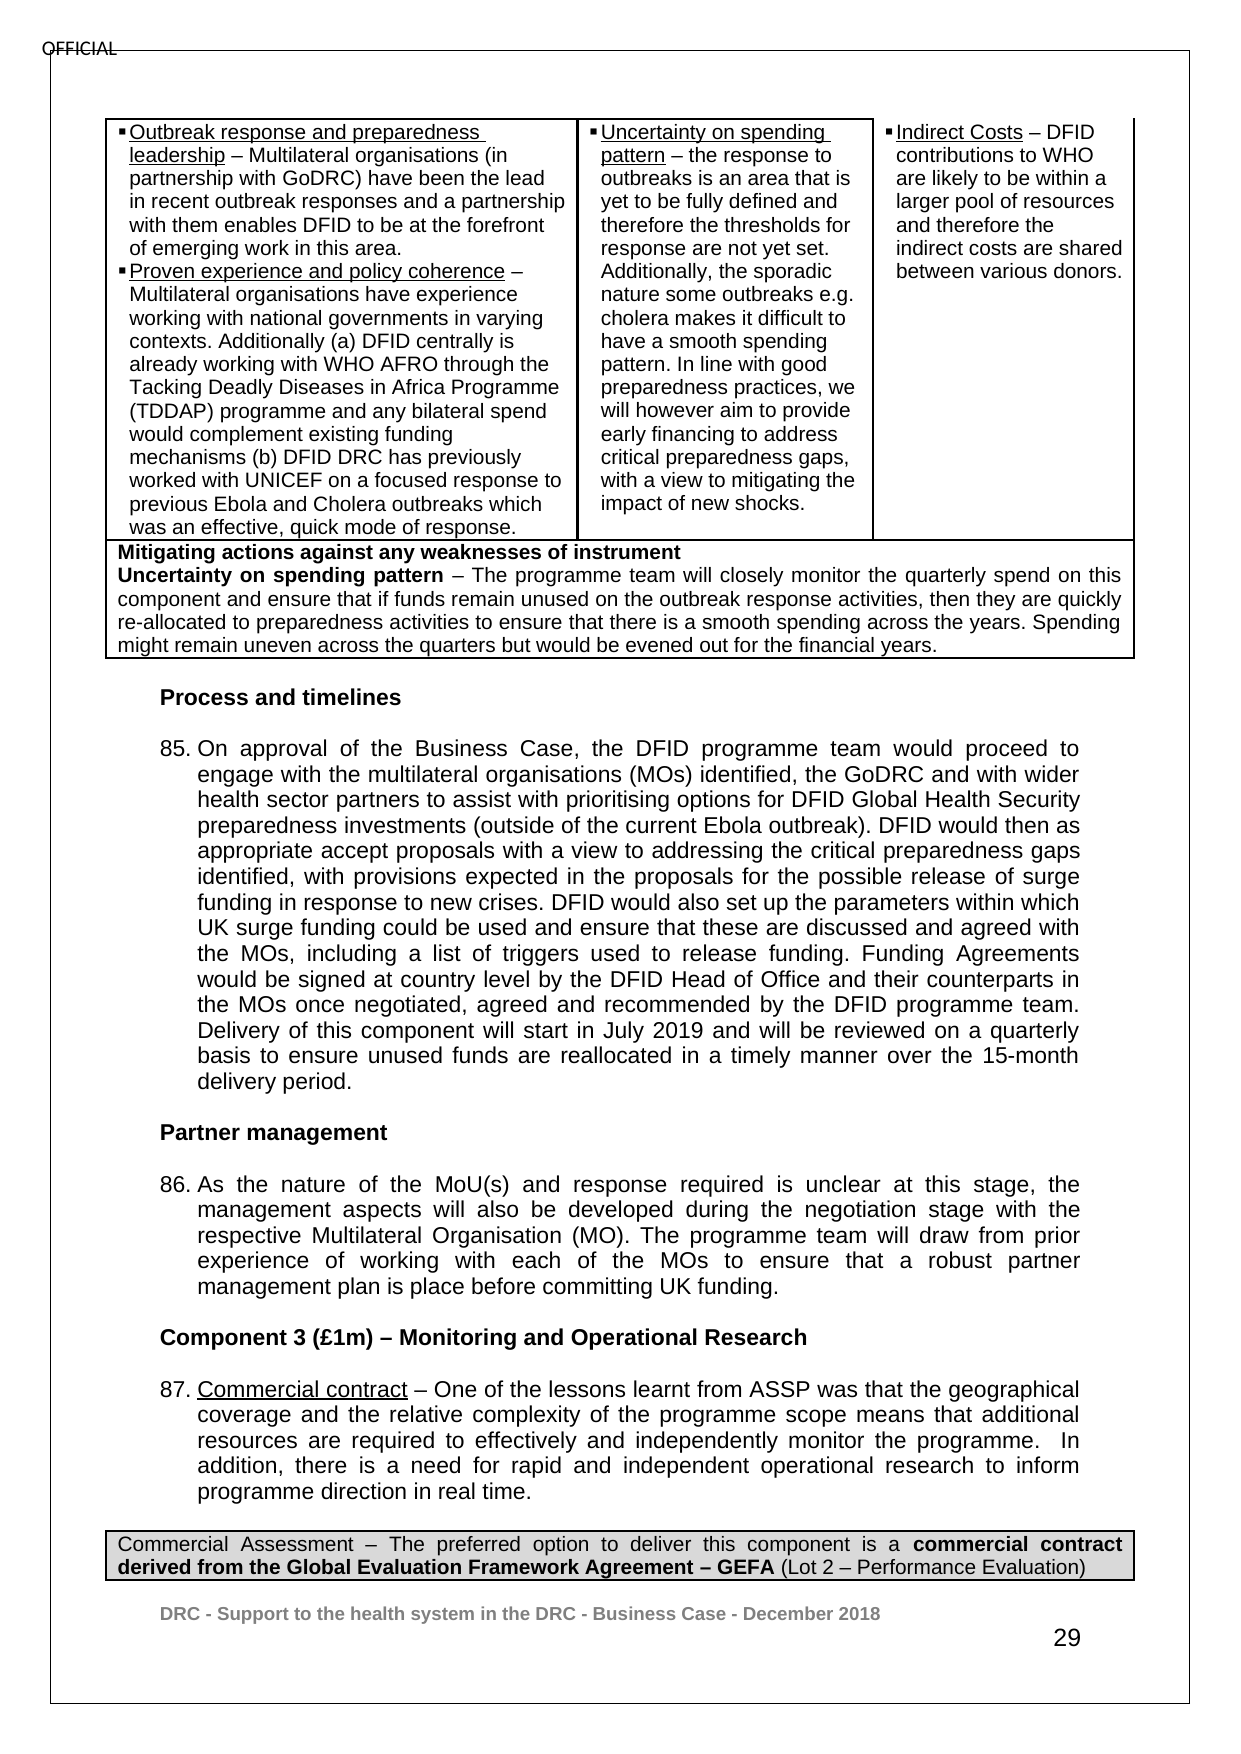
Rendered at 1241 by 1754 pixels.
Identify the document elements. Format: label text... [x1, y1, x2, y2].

text Partner management [159, 1120, 1081, 1146]
text Component 3 (£1m) – Monitoring and Operational Research [159, 1325, 1081, 1351]
table_header Commercial Assessment – The preferred option to deliver this component is a commercial contract derived from the Global Evaluation Framework Agreement – GEFA (Lot 2 – Performance Evaluation) [107, 1532, 1133, 1579]
list As the nature of the MoU(s) and response required is unclear at this stage, the management aspects will also be developed during the negotiation stage with the respective Multilateral Organisation (MO). The programme team will draw from prior experience of working with each of the MOs to ensure that a robust partner management plan is place before committing UK funding. [159, 1171, 1081, 1299]
table_cell Outbreak response and preparedness leadership – Multilateral organisations (in partnership with GoDRC) have been the lead in recent outbreak responses and a partnership with them enables DFID to be at the forefront of emerging work in this area. Proven experience and policy coherence – Multilateral organisations have experience working with national governments in varying contexts. Additionally (a) DFID centrally is already working with WHO AFRO through the Tacking Deadly Diseases in Africa Programme (TDDAP) programme and any bilateral spend would complement existing funding mechanisms (b) DFID DRC has previously worked with UNICEF on a focused response to previous Ebola and Cholera outbreaks which was an effective, quick mode of response. [107, 120, 576, 538]
list Commercial contract – One of the lessons learnt from ASSP was that the geographical coverage and the relative complexity of the programme scope means that additional resources are required to effectively and independently monitor the programme. In addition, there is a need for rapid and independent operational research to inform programme direction in real time. [159, 1376, 1081, 1504]
list On approval of the Business Case, the DFID programme team would proceed to engage with the multilateral organisations (MOs) identified, the GoDRC and with wider health sector partners to assist with prioritising options for DFID Global Health Security preparedness investments (outside of the current Ebola outbreak). DFID would then as appropriate accept proposals with a view to addressing the critical preparedness gaps identified, with provisions expected in the proposals for the possible release of surge funding in response to new crises. DFID would also set up the parameters within which UK surge funding could be used and ensure that these are discussed and agreed with the MOs, including a list of triggers used to release funding. Funding Agreements would be signed at country level by the DFID Head of Office and their counterparts in the MOs once negotiated, agreed and recommended by the DFID programme team. Delivery of this component will start in July 2019 and will be reviewed on a quarterly basis to ensure unused funds are reallocated in a timely manner over the 15-month delivery period. [159, 736, 1081, 1094]
table_cell Indirect Costs – DFID contributions to WHO are likely to be within a larger pool of resources and therefore the indirect costs are shared between various donors. [874, 118, 1133, 538]
table_cell Uncertainty on spending pattern – the response to outbreaks is an area that is yet to be fully defined and therefore the thresholds for response are not yet set. Additionally, the sporadic nature some outbreaks e.g. cholera makes it difficult to have a smooth spending pattern. In line with good preparedness practices, we will however aim to provide early financing to address critical preparedness gaps, with a view to mitigating the impact of new shocks. [579, 120, 872, 538]
table_cell Mitigating actions against any weaknesses of instrument Uncertainty on spending pattern – The programme team will closely monitor the quarterly spend on this component and ensure that if funds remain unused on the outbreak response activities, then they are quickly re-allocated to preparedness activities to ensure that there is a smooth spending across the years. Spending might remain uneven across the quarters but would be evened out for the financial years. [107, 541, 1133, 657]
text Process and timelines [159, 684, 1081, 710]
